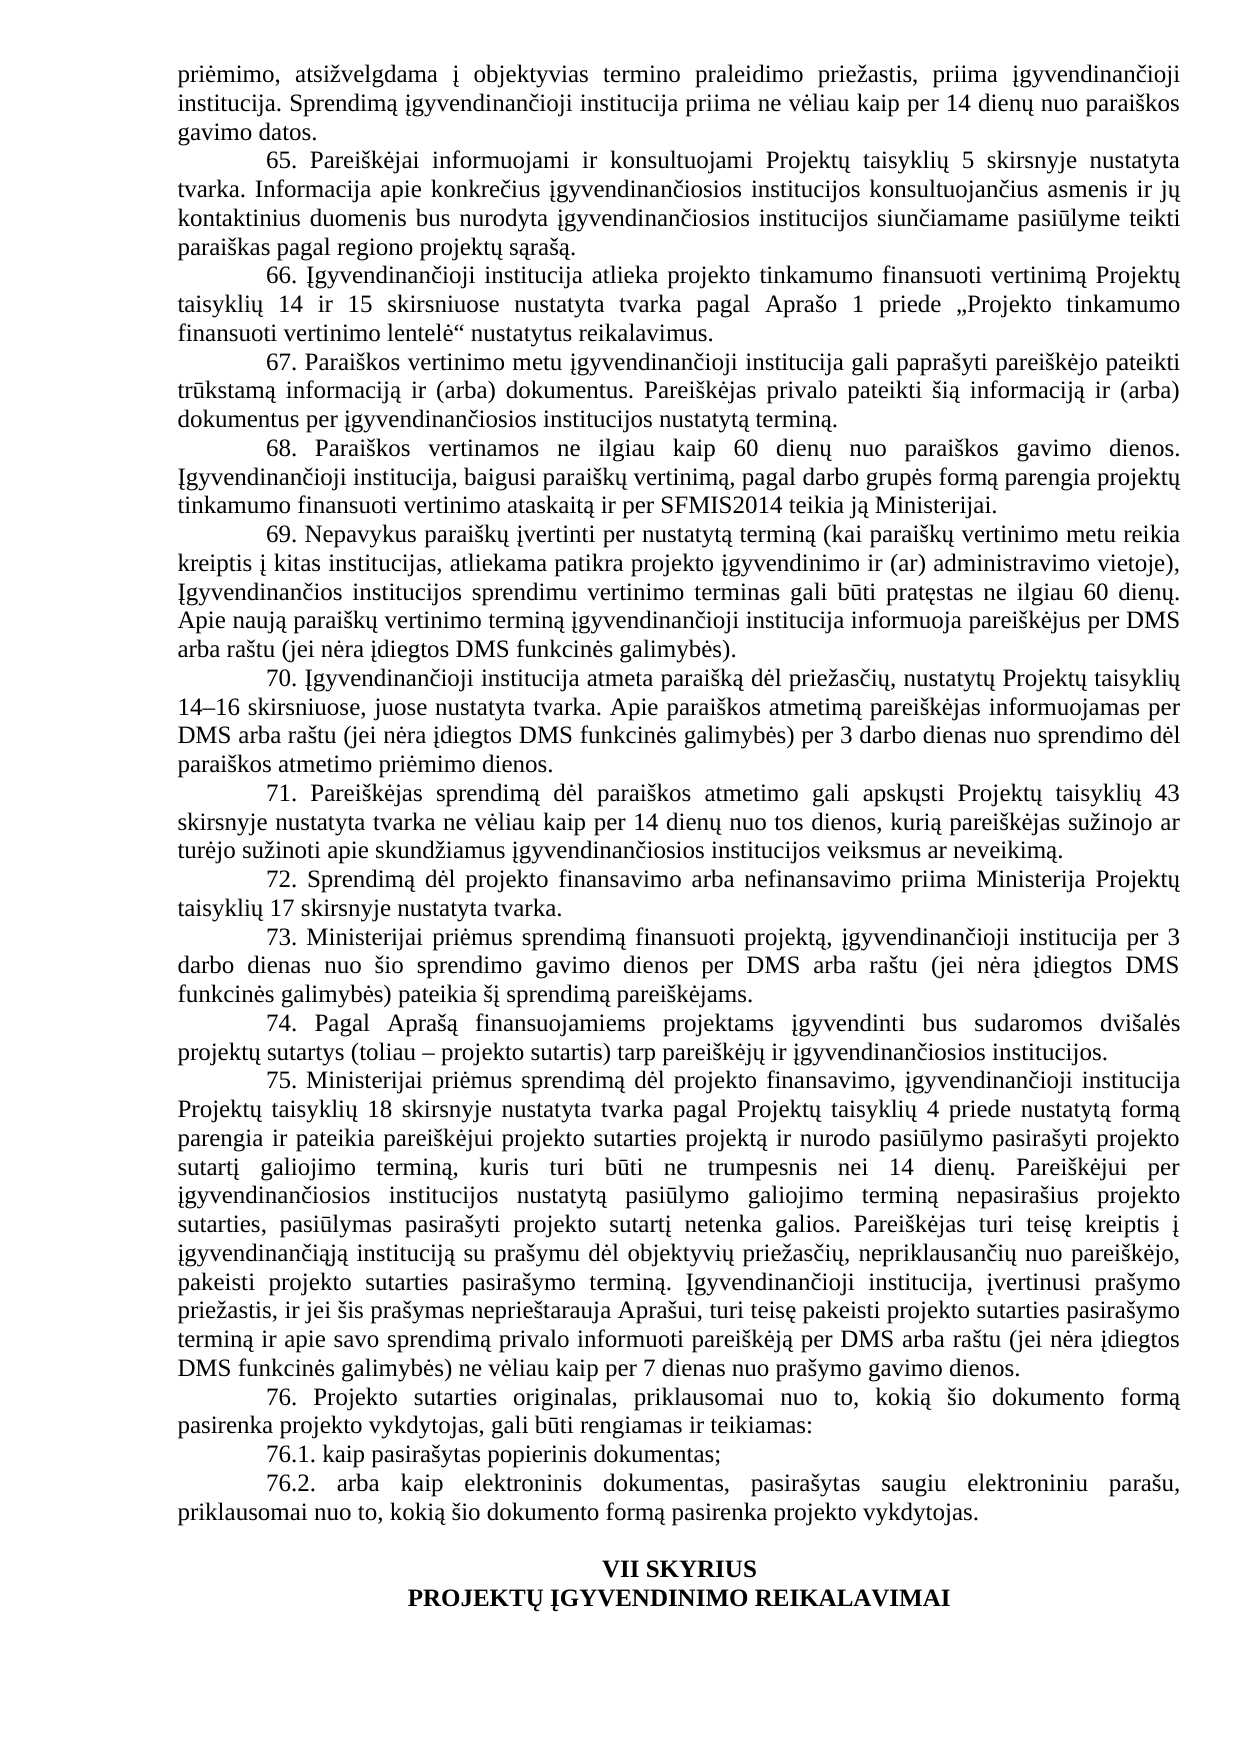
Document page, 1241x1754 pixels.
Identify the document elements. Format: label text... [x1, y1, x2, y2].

text 74. Pagal Aprašą finansuojamiems projektams įgyvendinti bus sudaromos dvišalės projektų sutartys (toliau – projekto sutartis) tarp pareiškėjų ir įgyvendinančiosios institucijos. [177, 1008, 1181, 1065]
text 69. Nepavykus paraiškų įvertinti per nustatytą terminą (kai paraiškų vertinimo metu reikia kreiptis į kitas institucijas, atliekama patikra projekto įgyvendinimo ir (ar) administravimo vietoje), Įgyvendinančios institucijos sprendimu vertinimo terminas gali būti pratęstas ne ilgiau 60 dienų. Apie naują paraiškų vertinimo terminą įgyvendinančioji institucija informuoja pareiškėjus per DMS arba raštu (jei nėra įdiegtos DMS funkcinės galimybės). [177, 519, 1181, 663]
text 76.1. kaip pasirašytas popierinis dokumentas; [177, 1439, 1181, 1468]
text 72. Sprendimą dėl projekto finansavimo arba nefinansavimo priima Ministerija Projektų taisyklių 17 skirsnyje nustatyta tvarka. [177, 864, 1181, 922]
text 66. Įgyvendinančioji institucija atlieka projekto tinkamumo finansuoti vertinimą Projektų taisyklių 14 ir 15 skirsniuose nustatyta tvarka pagal Aprašo 1 priede „Projekto tinkamumo finansuoti vertinimo lentelė“ nustatytus reikalavimus. [177, 260, 1181, 347]
text 75. Ministerijai priėmus sprendimą dėl projekto finansavimo, įgyvendinančioji institucija Projektų taisyklių 18 skirsnyje nustatyta tvarka pagal Projektų taisyklių 4 priede nustatytą formą parengia ir pateikia pareiškėjui projekto sutarties projektą ir nurodo pasiūlymo pasirašyti projekto sutartį galiojimo terminą, kuris turi būti ne trumpesnis nei 14 dienų. Pareiškėjui per įgyvendinančiosios institucijos nustatytą pasiūlymo galiojimo terminą nepasirašius projekto sutarties, pasiūlymas pasirašyti projekto sutartį netenka galios. Pareiškėjas turi teisę kreiptis į įgyvendinančiąją instituciją su prašymu dėl objektyvių priežasčių, nepriklausančių nuo pareiškėjo, pakeisti projekto sutarties pasirašymo terminą. Įgyvendinančioji institucija, įvertinusi prašymo priežastis, ir jei šis prašymas neprieštarauja Aprašui, turi teisę pakeisti projekto sutarties pasirašymo terminą ir apie savo sprendimą privalo informuoti pareiškėją per DMS arba raštu (jei nėra įdiegtos DMS funkcinės galimybės) ne vėliau kaip per 7 dienas nuo prašymo gavimo dienos. [177, 1065, 1181, 1382]
text VII SKYRIUS [177, 1554, 1181, 1583]
text 67. Paraiškos vertinimo metu įgyvendinančioji institucija gali paprašyti pareiškėjo pateikti trūkstamą informaciją ir (arba) dokumentus. Pareiškėjas privalo pateikti šią informaciją ir (arba) dokumentus per įgyvendinančiosios institucijos nustatytą terminą. [177, 347, 1181, 433]
text 65. Pareiškėjai informuojami ir konsultuojami Projektų taisyklių 5 skirsnyje nustatyta tvarka. Informacija apie konkrečius įgyvendinančiosios institucijos konsultuojančius asmenis ir jų kontaktinius duomenis bus nurodyta įgyvendinančiosios institucijos siunčiamame pasiūlyme teikti paraiškas pagal regiono projektų sąrašą. [177, 145, 1181, 260]
text 76.2. arba kaip elektroninis dokumentas, pasirašytas saugiu elektroniniu parašu, priklausomai nuo to, kokią šio dokumento formą pasirenka projekto vykdytojas. [177, 1468, 1181, 1525]
text 76. Projekto sutarties originalas, priklausomai nuo to, kokią šio dokumento formą pasirenka projekto vykdytojas, gali būti rengiamas ir teikiamas: [177, 1382, 1181, 1439]
text PROJEKTŲ ĮGYVENDINIMO REIKALAVIMAI [177, 1583, 1181, 1612]
text 73. Ministerijai priėmus sprendimą finansuoti projektą, įgyvendinančioji institucija per 3 darbo dienas nuo šio sprendimo gavimo dienos per DMS arba raštu (jei nėra įdiegtos DMS funkcinės galimybės) pateikia šį sprendimą pareiškėjams. [177, 922, 1181, 1008]
text 70. Įgyvendinančioji institucija atmeta paraišką dėl priežasčių, nustatytų Projektų taisyklių 14–16 skirsniuose, juose nustatyta tvarka. Apie paraiškos atmetimą pareiškėjas informuojamas per DMS arba raštu (jei nėra įdiegtos DMS funkcinės galimybės) per 3 darbo dienas nuo sprendimo dėl paraiškos atmetimo priėmimo dienos. [177, 663, 1181, 778]
text priėmimo, atsižvelgdama į objektyvias termino praleidimo priežastis, priima įgyvendinančioji institucija. Sprendimą įgyvendinančioji institucija priima ne vėliau kaip per 14 dienų nuo paraiškos gavimo datos. [177, 59, 1181, 145]
text 71. Pareiškėjas sprendimą dėl paraiškos atmetimo gali apskųsti Projektų taisyklių 43 skirsnyje nustatyta tvarka ne vėliau kaip per 14 dienų nuo tos dienos, kurią pareiškėjas sužinojo ar turėjo sužinoti apie skundžiamus įgyvendinančiosios institucijos veiksmus ar neveikimą. [177, 778, 1181, 864]
text 68. Paraiškos vertinamos ne ilgiau kaip 60 dienų nuo paraiškos gavimo dienos. Įgyvendinančioji institucija, baigusi paraiškų vertinimą, pagal darbo grupės formą parengia projektų tinkamumo finansuoti vertinimo ataskaitą ir per SFMIS2014 teikia ją Ministerijai. [177, 433, 1181, 519]
